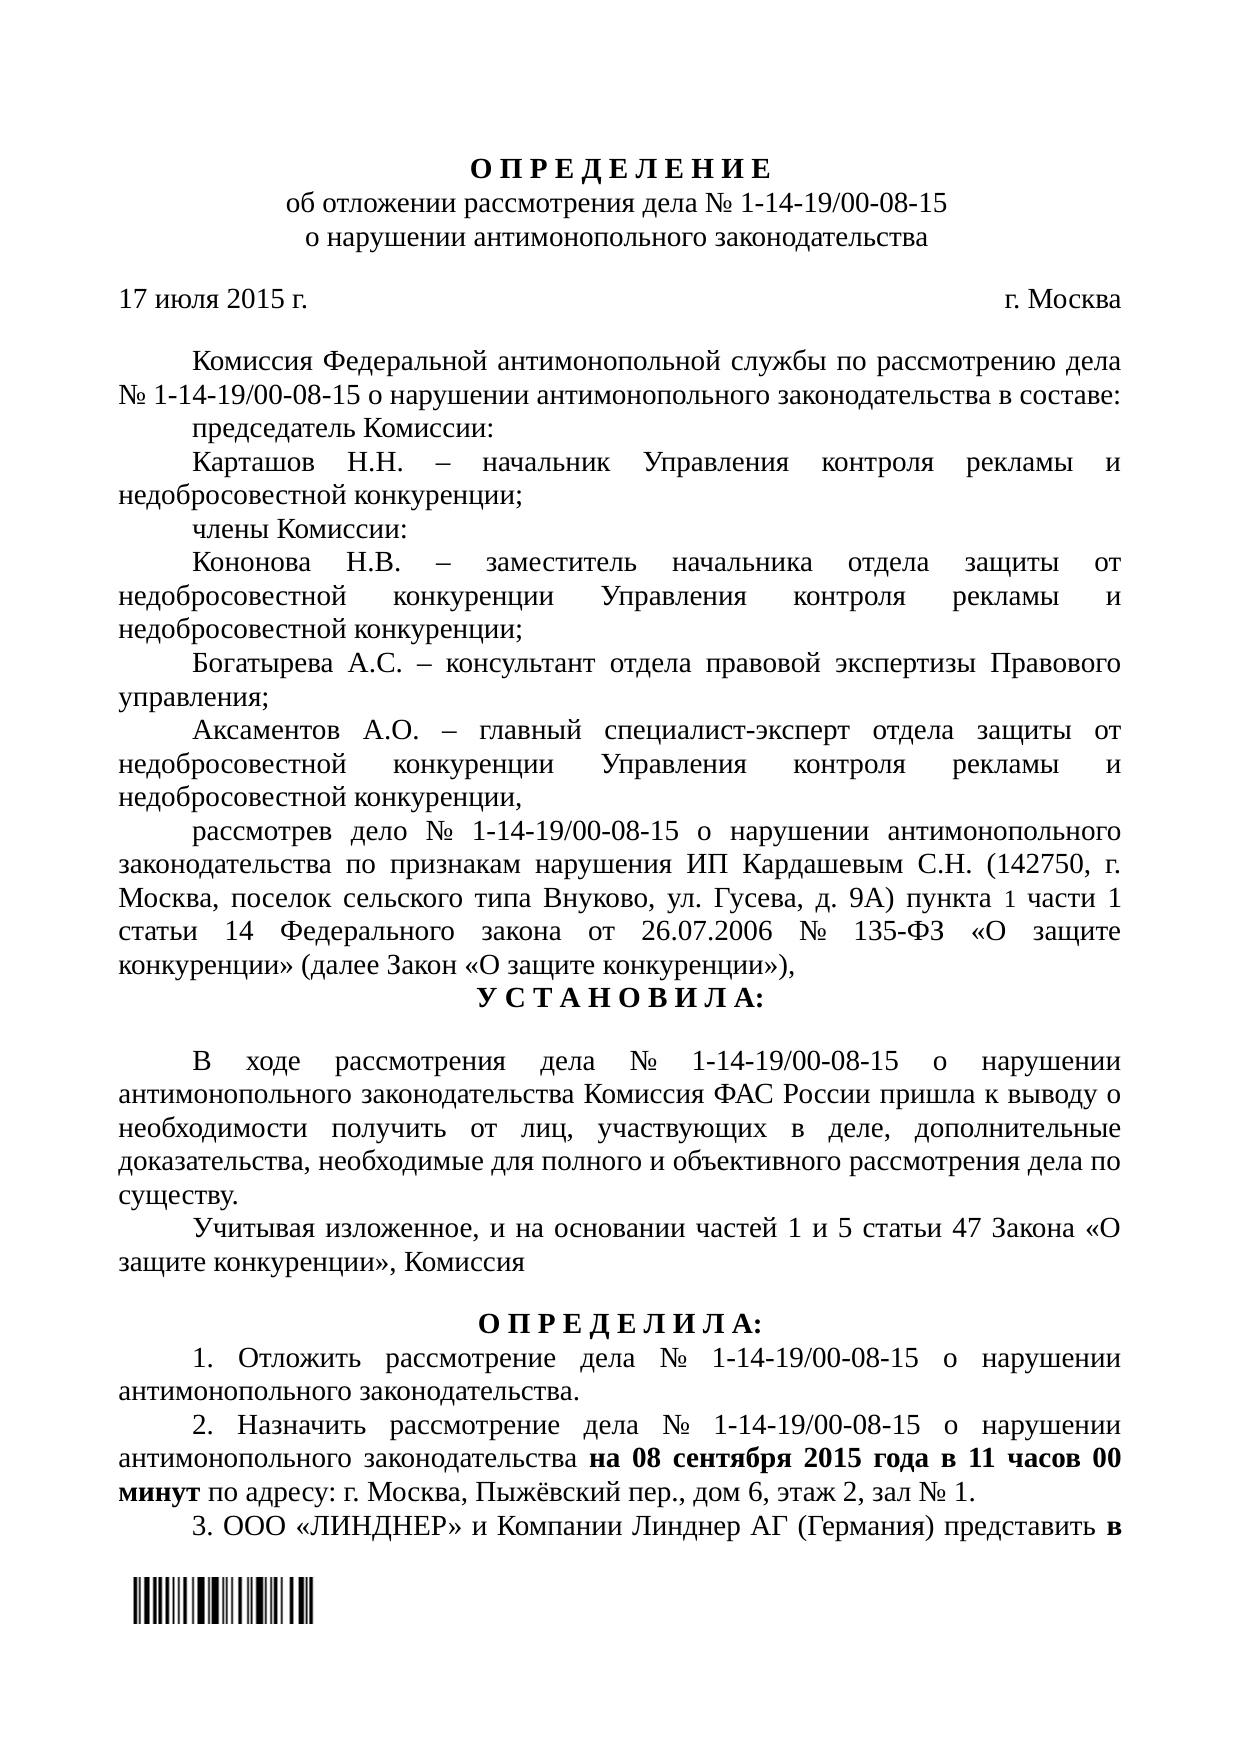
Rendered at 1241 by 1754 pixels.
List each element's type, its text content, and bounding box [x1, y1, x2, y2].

text 17 июля 2015 г. г. Москва [118, 281, 1122, 314]
text Учитывая изложенное, и на основании частей 1 и 5 статьи 47 Закона «О защите конкуренции», Комиссия [118, 1211, 1122, 1278]
text о нарушении антимонопольного законодательства [118, 219, 1122, 252]
picture [118, 1577, 331, 1624]
text У С Т А Н О В И Л А: [118, 981, 1122, 1014]
text председатель Комиссии: [118, 410, 1122, 444]
text О П Р Е Д Е Л И Л А: [118, 1306, 1122, 1340]
text Кононова Н.В. – заместитель начальника отдела защиты от недобросовестной конкуренции Управления контроля рекламы и недобросовестной конкуренции; [118, 544, 1122, 645]
text 3. ООО «ЛИНДНЕР» и Компании Линднер АГ (Германия) представить в [118, 1508, 1122, 1541]
text члены Комиссии: [118, 511, 1122, 544]
text Комиссия Федеральной антимонопольной службы по рассмотрению дела № 1-14-19/00-08-15 о нарушении антимонопольного законодательства в составе: [118, 343, 1122, 410]
text Карташов Н.Н. – начальник Управления контроля рекламы и недобросовестной конкуренции; [118, 444, 1122, 511]
text Аксаментов А.О. – главный специалист-эксперт отдела защиты от недобросовестной конкуренции Управления контроля рекламы и недобросовестной конкуренции, [118, 712, 1122, 813]
text Богатырева А.С. – консультант отдела правовой экспертизы Правового управления; [118, 645, 1122, 712]
text об отложении рассмотрения дела № 1-14-19/00-08-15 [118, 185, 1122, 219]
text О П Р Е Д Е Л Е Н И Е [118, 152, 1122, 185]
text В ходе рассмотрения дела № 1-14-19/00-08-15 о нарушении антимонопольного законодательства Комиссия ФАС России пришла к выводу о необходимости получить от лиц, участвующих в деле, дополнительные доказательства, необходимые для полного и объективного рассмотрения дела по существу. [118, 1043, 1122, 1211]
text 2. Назначить рассмотрение дела № 1-14-19/00-08-15 о нарушении антимонопольного законодательства на 08 сентября 2015 года в 11 часов 00 минут по адресу: г. Москва, Пыжёвский пер., дом 6, этаж 2, зал № 1. [118, 1407, 1122, 1508]
text 1. Отложить рассмотрение дела № 1-14-19/00-08-15 о нарушении антимонопольного законодательства. [118, 1340, 1122, 1407]
text рассмотрев дело № 1-14-19/00-08-15 о нарушении антимонопольного законодательства по признакам нарушения ИП Кардашевым С.Н. (142750, г. Москва, поселок сельского типа Внуково, ул. Гусева, д. 9А) пункта 1 части 1 статьи 14 Федерального закона от 26.07.2006 № 135-ФЗ «О защите конкуренции» (далее Закон «О защите конкуренции»), [118, 813, 1122, 981]
